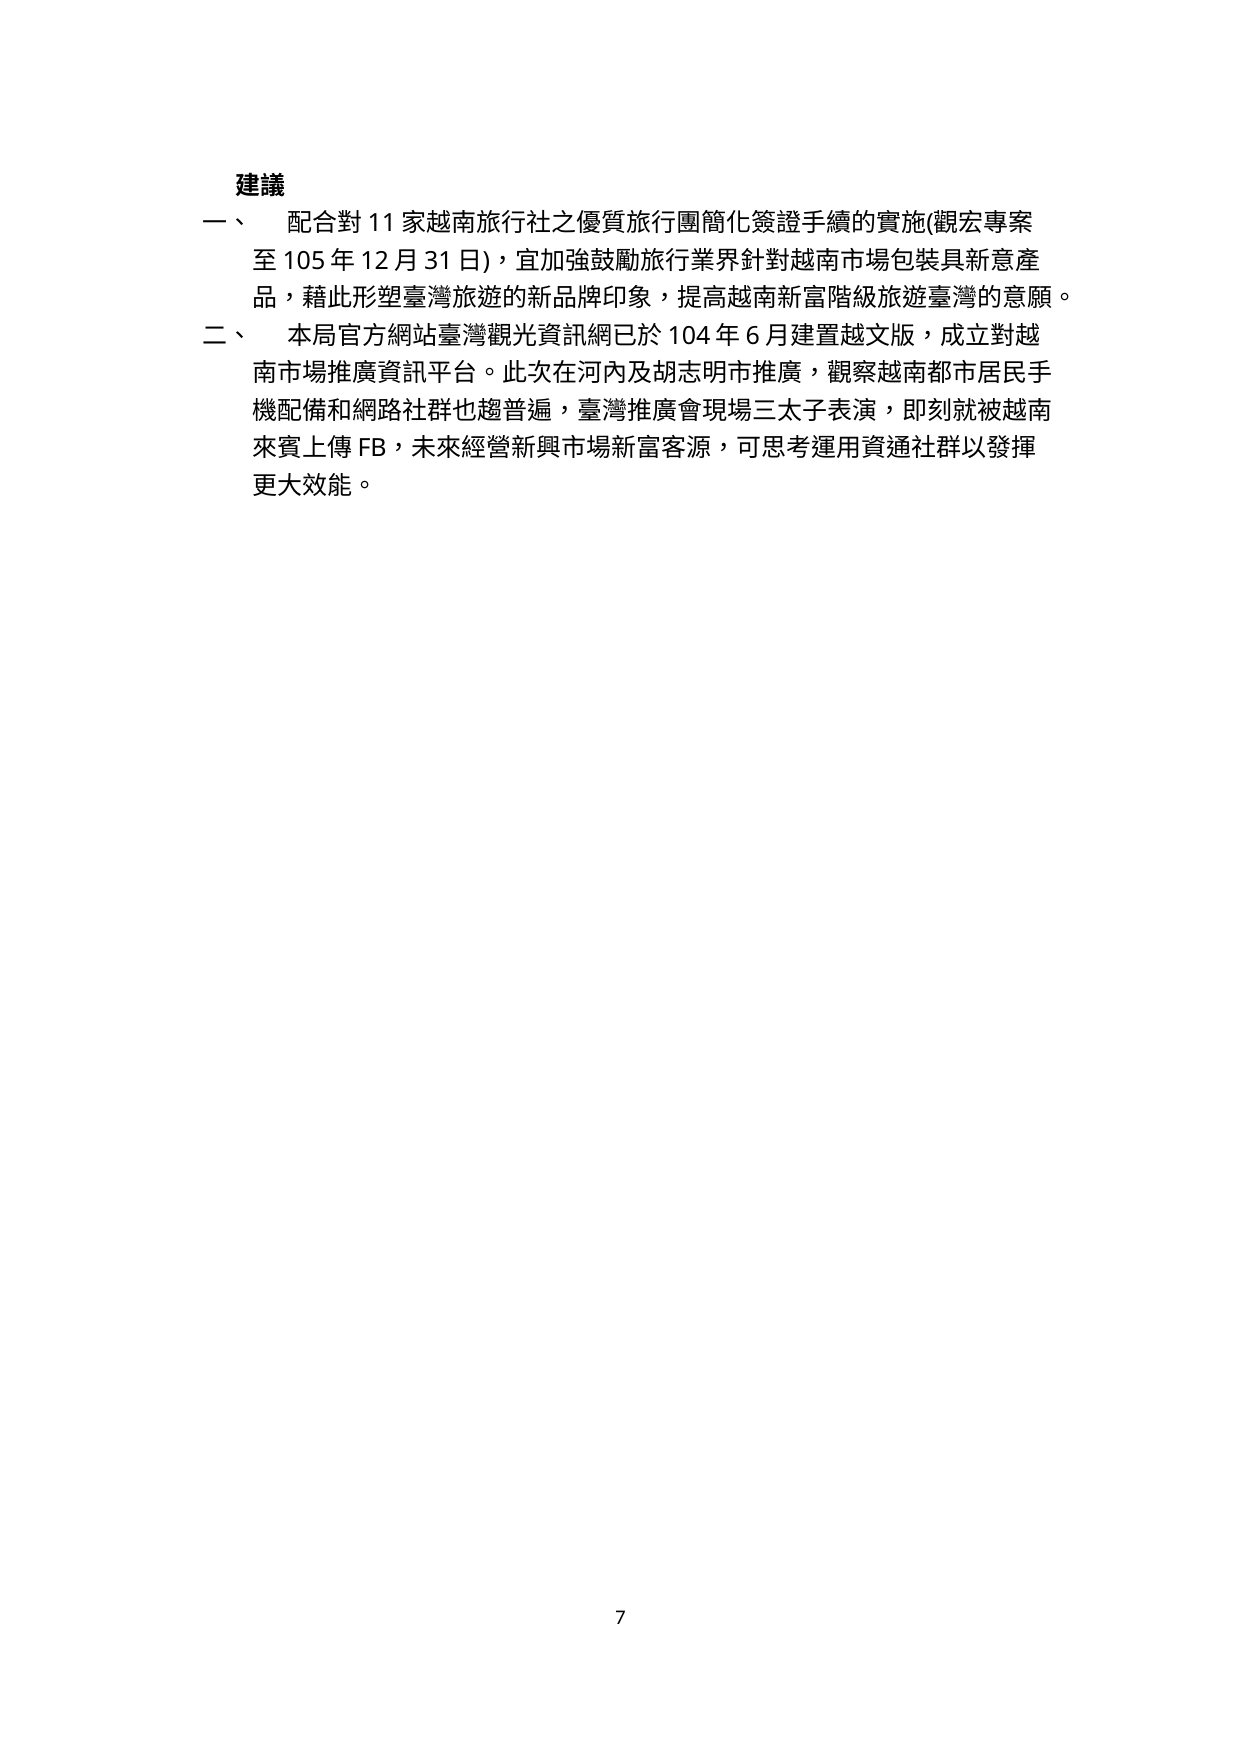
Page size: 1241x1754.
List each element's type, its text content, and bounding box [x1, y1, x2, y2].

list 配合對11家越南旅行社之優質旅行團簡化簽證手續的實施(觀宏專案至105年12月31日)，宜加強鼓勵旅行業界針對越南市場包裝具新意產品，藉此形塑臺灣旅遊的新品牌印象，提高越南新富階級旅遊臺灣的意願。 [202, 202, 1053, 314]
text 建議 [235, 164, 1053, 202]
list 本局官方網站臺灣觀光資訊網已於104年6月建置越文版，成立對越南市場推廣資訊平台。此次在河內及胡志明市推廣，觀察越南都市居民手機配備和網路社群也趨普遍，臺灣推廣會現場三太子表演，即刻就被越南來賓上傳FB，未來經營新興市場新富客源，可思考運用資通社群以發揮更大效能。 [202, 314, 1053, 502]
